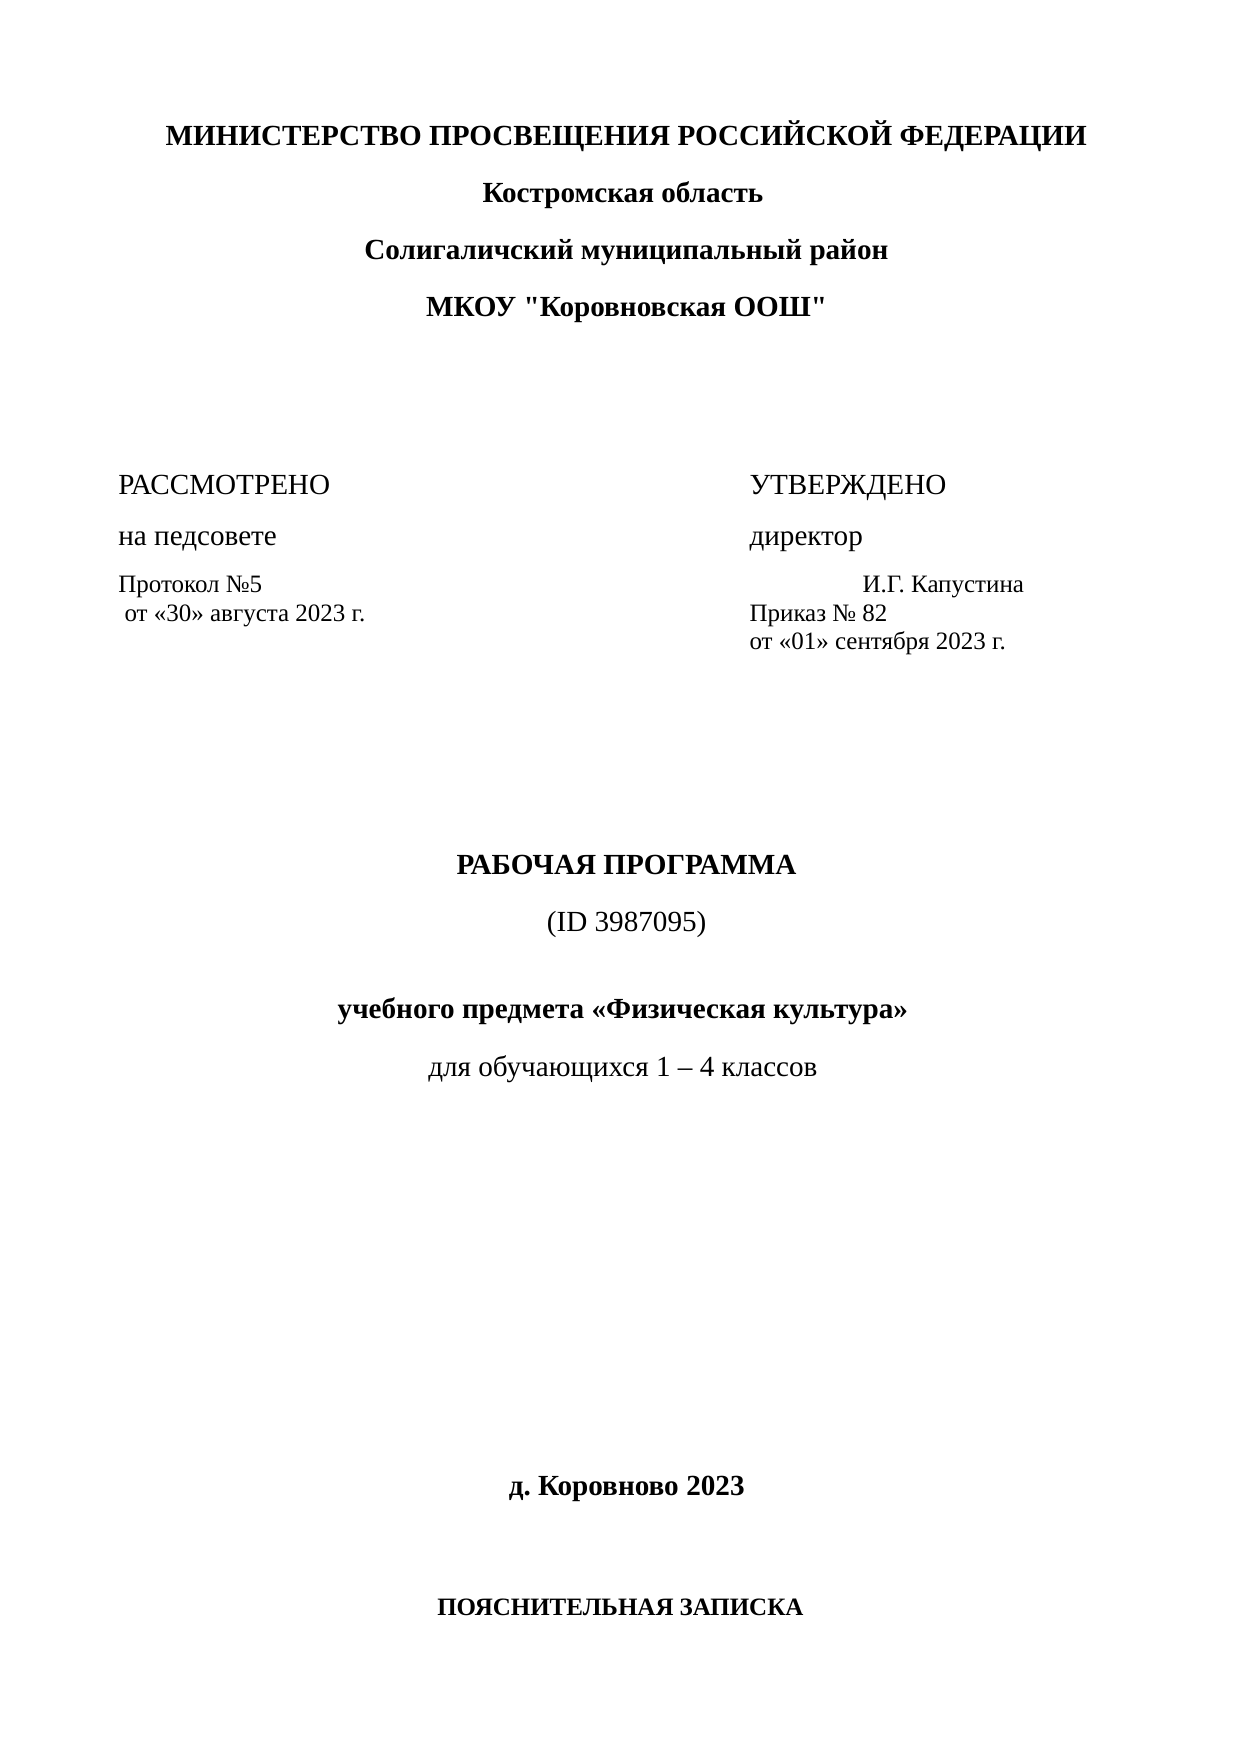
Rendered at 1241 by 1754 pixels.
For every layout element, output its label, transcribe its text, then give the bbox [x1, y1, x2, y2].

text учебного предмета «Физическая культура» [131, 992, 1122, 1025]
table_header УТВЕРЖДЕНО директор И.Г. Капустина Приказ № 82 от «01» сентября 2023 г. [738, 467, 1035, 696]
text (ID 3987095) [131, 904, 1122, 938]
text РАБОЧАЯ ПРОГРАММА [131, 847, 1122, 881]
table_header [431, 467, 738, 696]
text ПОЯСНИТЕЛЬНАЯ ЗАПИСКА [118, 1592, 1122, 1620]
text Костромская область [131, 175, 1122, 209]
text для обучающихся 1 – 4 классов [131, 1049, 1122, 1082]
text Солигаличский муниципальный район [131, 232, 1122, 266]
text МИНИСТЕРСТВО ПРОСВЕЩЕНИЯ РОССИЙСКОЙ ФЕДЕРАЦИИ [131, 118, 1122, 152]
text д. Коровново 2023 [131, 1468, 1122, 1532]
text МКОУ "Коровновская ООШ" [131, 289, 1122, 323]
table_header РАССМОТРЕНО на педсовете Протокол №5 от «30» августа 2023 г. [107, 467, 431, 696]
